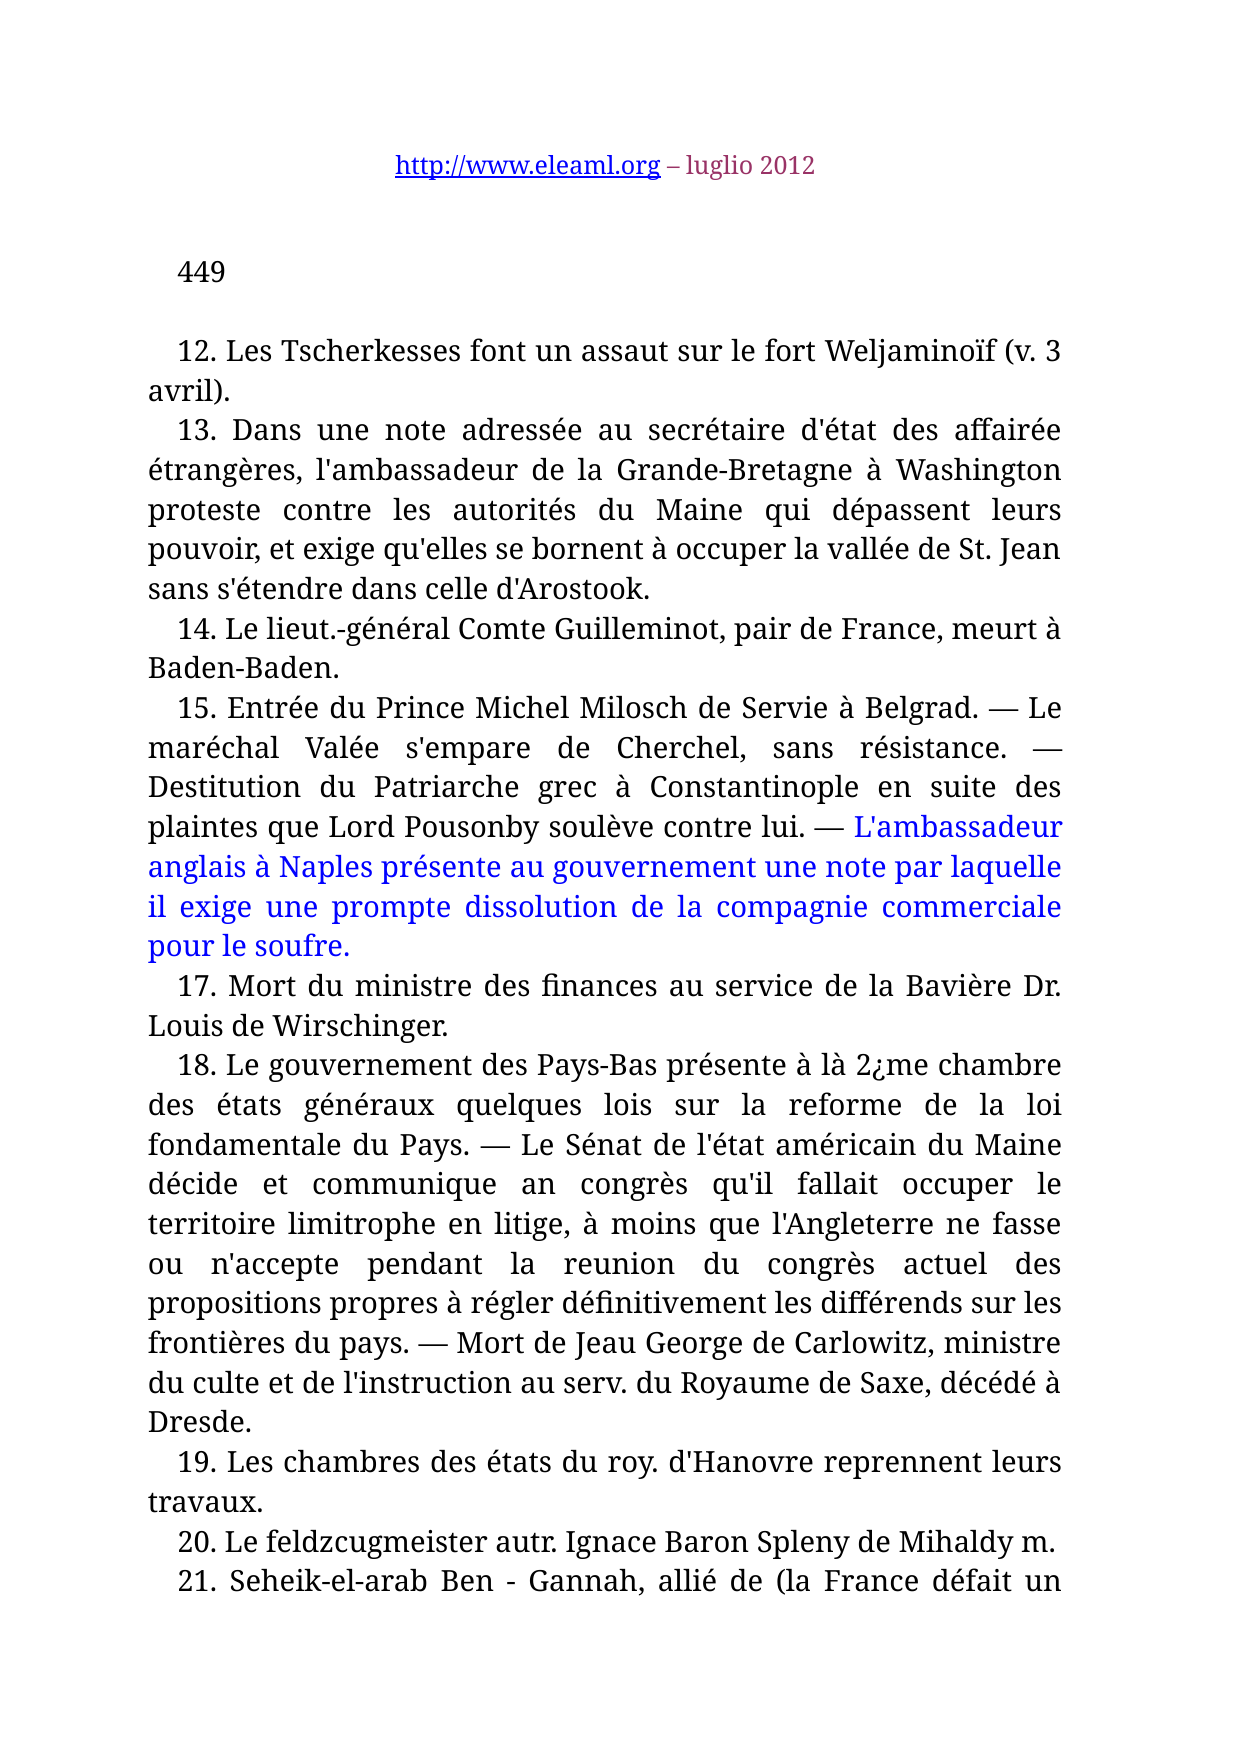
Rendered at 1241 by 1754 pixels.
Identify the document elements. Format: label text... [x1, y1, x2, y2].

text 21. Seheik-el-arab Ben - Gannah, allié de (la France défait un [148, 1561, 1063, 1600]
text 449 [148, 251, 1063, 291]
text 12. Les Tscherkesses font un assaut sur le fort Weljaminoïf (v. 3 avril). [148, 330, 1063, 409]
text 15. Entrée du Prince Michel Milosch de Servie à Belgrad. — Le maréchal Valée s'empare de Cherchel, sans résistance. — Destitution du Patriarche grec à Constantinople en suite des plaintes que Lord Pousonby soulève contre lui. — L'ambassadeur anglais à Naples présente au gouvernement une note par laquelle il exige une prompte dissolution de la compagnie commerciale pour le soufre. [148, 687, 1063, 965]
text 17. Mort du ministre des finances au service de la Bavière Dr. Louis de Wirschinger. [148, 965, 1063, 1044]
text 18. Le gouvernement des Pays-Bas présente à là 2¿me chambre des états généraux quelques lois sur la reforme de la loi fondamentale du Pays. — Le Sénat de l'état américain du Maine décide et communique an congrès qu'il fallait occuper le territoire limitrophe en litige, à moins que l'Angleterre ne fasse ou n'accepte pendant la reunion du congrès actuel des propositions propres à régler définitivement les différends sur les frontières du pays. — Mort de Jeau George de Carlowitz, ministre du culte et de l'instruction au serv. du Royaume de Saxe, décédé à Dresde. [148, 1044, 1063, 1441]
text 20. Le feldzcugmeister autr. Ignace Baron Spleny de Mihaldy m. [148, 1521, 1063, 1561]
text 13. Dans une note adressée au secrétaire d'état des affairée étrangères, l'ambassadeur de la Grande-Bretagne à Washington proteste contre les autorités du Maine qui dépassent leurs pouvoir, et exige qu'elles se bornent à occuper la vallée de St. Jean sans s'étendre dans celle d'Arostook. [148, 409, 1063, 608]
text 19. Les chambres des états du roy. d'Hanovre reprennent leurs travaux. [148, 1441, 1063, 1521]
text 14. Le lieut.-général Comte Guilleminot, pair de France, meurt à Baden-Baden. [148, 608, 1063, 687]
